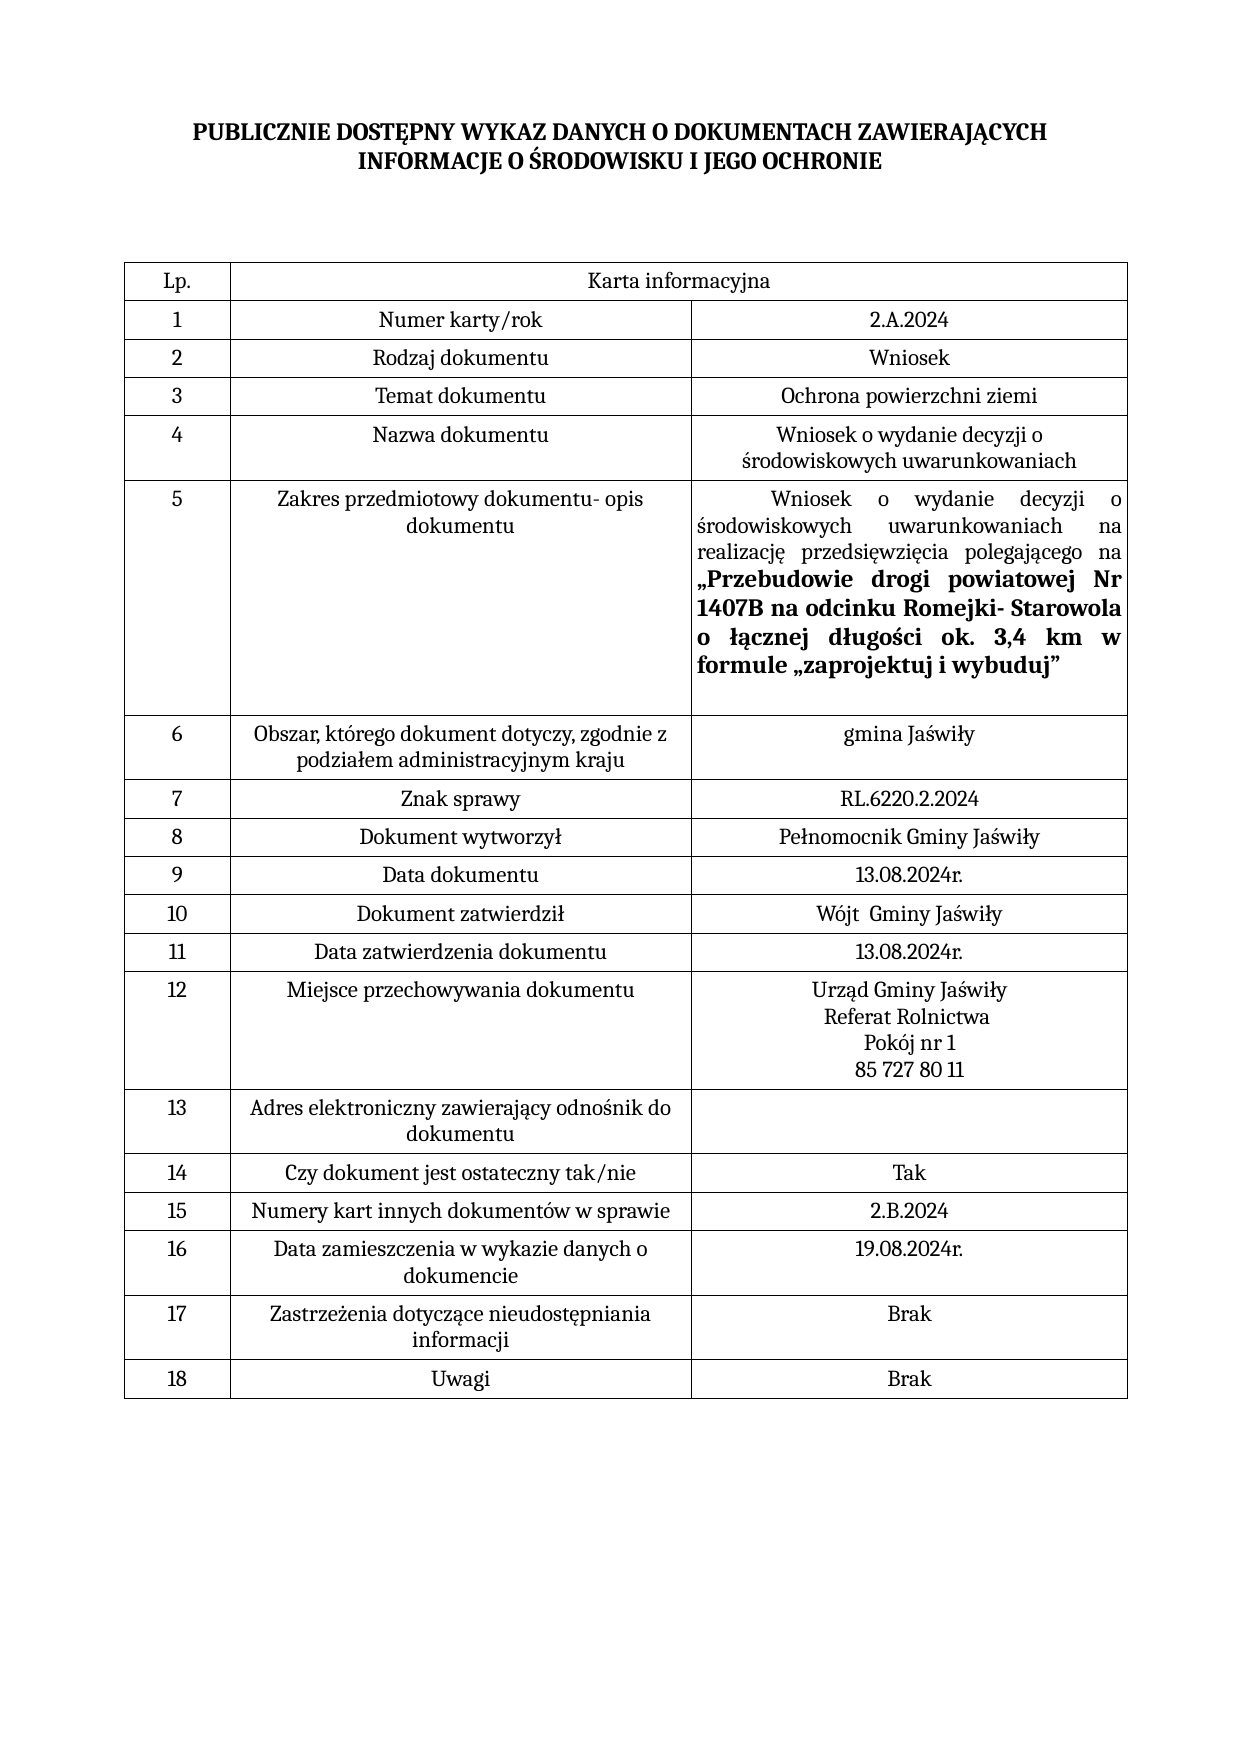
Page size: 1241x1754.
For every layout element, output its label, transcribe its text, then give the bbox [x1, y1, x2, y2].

table_cell Nazwa dokumentu [231, 416, 691, 480]
table_cell 15 [125, 1193, 230, 1230]
table_cell Dokument wytworzył [231, 819, 691, 856]
table_cell Wniosek [692, 340, 1127, 377]
table_cell 9 [125, 857, 230, 894]
table_cell 3 [125, 378, 230, 415]
table_cell Czy dokument jest ostateczny tak/nie [231, 1154, 691, 1191]
table_cell Data zatwierdzenia dokumentu [231, 934, 691, 971]
table_cell gmina Jaświły [692, 716, 1127, 779]
table_cell Ochrona powierzchni ziemi [692, 378, 1127, 415]
table_cell 11 [125, 934, 230, 971]
table_cell 8 [125, 819, 230, 856]
table_cell Wójt Gminy Jaświły [692, 895, 1127, 933]
table_cell Dokument zatwierdził [231, 895, 691, 933]
table_cell 10 [125, 895, 230, 933]
table_cell 2 [125, 340, 230, 377]
table_cell Urząd Gminy Jaświły Referat Rolnictwa Pokój nr 1 85 727 80 11 [692, 972, 1127, 1088]
table_header Lp. [125, 263, 230, 300]
table_cell 6 [125, 716, 230, 779]
table_cell Data zamieszczenia w wykazie danych o dokumencie [231, 1231, 691, 1294]
table_cell Obszar, którego dokument dotyczy, zgodnie z podziałem administracyjnym kraju [231, 716, 691, 779]
table_cell Zakres przedmiotowy dokumentu- opis dokumentu [231, 481, 691, 715]
table_cell Adres elektroniczny zawierający odnośnik do dokumentu [231, 1090, 691, 1153]
table_cell Wniosek o wydanie decyzji o środowiskowych uwarunkowaniach na realizację przedsięwzięcia polegającego na „Przebudowie drogi powiatowej Nr 1407B na odcinku Romejki- Starowola o łącznej długości ok. 3,4 km w formule „zaprojektuj i wybuduj” [692, 481, 1127, 715]
table_cell Tak [692, 1154, 1127, 1191]
table_cell 13.08.2024r. [692, 857, 1127, 894]
table_cell 7 [125, 780, 230, 818]
table_cell RL.6220.2.2024 [692, 780, 1127, 818]
table_cell Brak [692, 1296, 1127, 1359]
table_cell 2.A.2024 [692, 301, 1127, 338]
table_cell 2.B.2024 [692, 1193, 1127, 1230]
table_cell [692, 1090, 1127, 1153]
table_cell Data dokumentu [231, 857, 691, 894]
table_cell Zastrzeżenia dotyczące nieudostępniania informacji [231, 1296, 691, 1359]
table_cell Miejsce przechowywania dokumentu [231, 972, 691, 1088]
table_cell 13 [125, 1090, 230, 1153]
table_cell 14 [125, 1154, 230, 1191]
table_cell 19.08.2024r. [692, 1231, 1127, 1294]
table_cell 1 [125, 301, 230, 338]
table_cell Brak [692, 1360, 1127, 1397]
table_cell Pełnomocnik Gminy Jaświły [692, 819, 1127, 856]
table_cell Znak sprawy [231, 780, 691, 818]
table_cell 18 [125, 1360, 230, 1397]
table_cell Numery kart innych dokumentów w sprawie [231, 1193, 691, 1230]
table_cell 17 [125, 1296, 230, 1359]
table_cell 13.08.2024r. [692, 934, 1127, 971]
table_cell 16 [125, 1231, 230, 1294]
table_cell 4 [125, 416, 230, 480]
table_cell Uwagi [231, 1360, 691, 1397]
table_cell Rodzaj dokumentu [231, 340, 691, 377]
table_cell 12 [125, 972, 230, 1088]
table_cell Numer karty/rok [231, 301, 691, 338]
text PUBLICZNIE DOSTĘPNY WYKAZ DANYCH O DOKUMENTACH ZAWIERAJĄCYCH INFORMACJE O ŚRODOWISKU I JEGO OCHRONIE [118, 118, 1122, 176]
table_cell Wniosek o wydanie decyzji o środowiskowych uwarunkowaniach [692, 416, 1127, 480]
table_cell 5 [125, 481, 230, 715]
table_header Karta informacyjna [231, 263, 1127, 300]
table_cell Temat dokumentu [231, 378, 691, 415]
